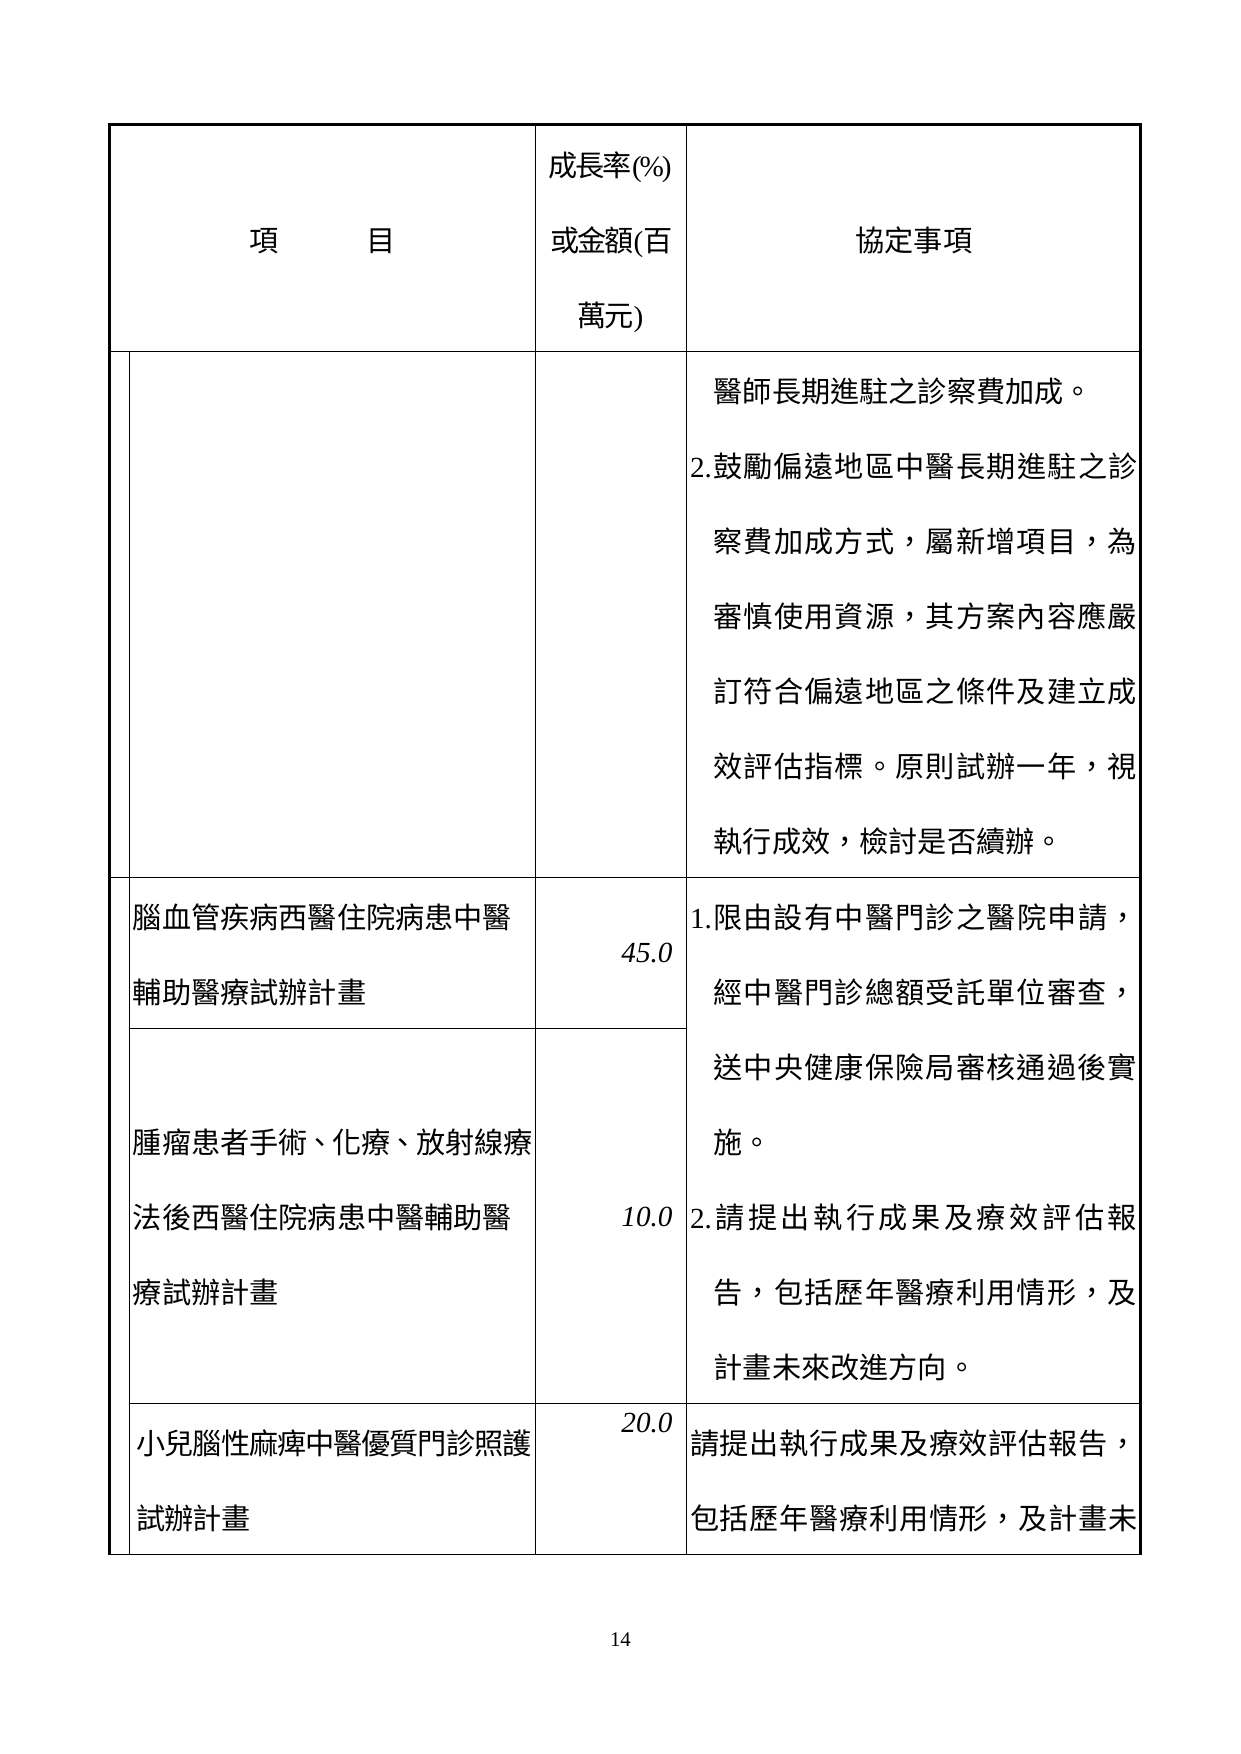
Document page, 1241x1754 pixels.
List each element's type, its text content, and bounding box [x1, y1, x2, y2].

table_cell 小兒腦性麻痺中醫優質門診照護試辦計畫 [130, 1404, 535, 1554]
table_cell 腫瘤患者手術、化療、放射線療法後西醫住院病患中醫輔助醫療試辦計畫 [130, 1029, 535, 1403]
table_cell 20.0 [536, 1404, 686, 1554]
table_cell 45.0 [536, 878, 686, 1028]
table_cell 1.限由設有中醫門診之醫院申請，經中醫門診總額受託單位審查，送中央健康保險局審核通過後實施。 2.請提出執行成果及療效評估報告，包括歷年醫療利用情形，及計畫未來改進方向。 [687, 878, 1139, 1403]
table_cell [111, 878, 129, 1554]
table_cell [111, 352, 129, 877]
table_cell 10.0 [536, 1029, 686, 1403]
table_cell 腦血管疾病西醫住院病患中醫輔助醫療試辦計畫 [130, 878, 535, 1028]
table_header 成長率(%)或金額(百萬元) [536, 126, 686, 351]
table_cell [130, 352, 535, 877]
table_header 項 目 [111, 126, 535, 351]
table_header 協定事項 [687, 126, 1139, 351]
table_cell 請提出執行成果及療效評估報告，包括歷年醫療利用情形，及計畫未 [687, 1404, 1139, 1554]
table_cell 醫師長期進駐之診察費加成。 2.鼓勵偏遠地區中醫長期進駐之診察費加成方式，屬新增項目，為審慎使用資源，其方案內容應嚴訂符合偏遠地區之條件及建立成效評估指標。原則試辦一年，視執行成效，檢討是否續辦。 [687, 352, 1139, 877]
table_cell [536, 352, 686, 877]
